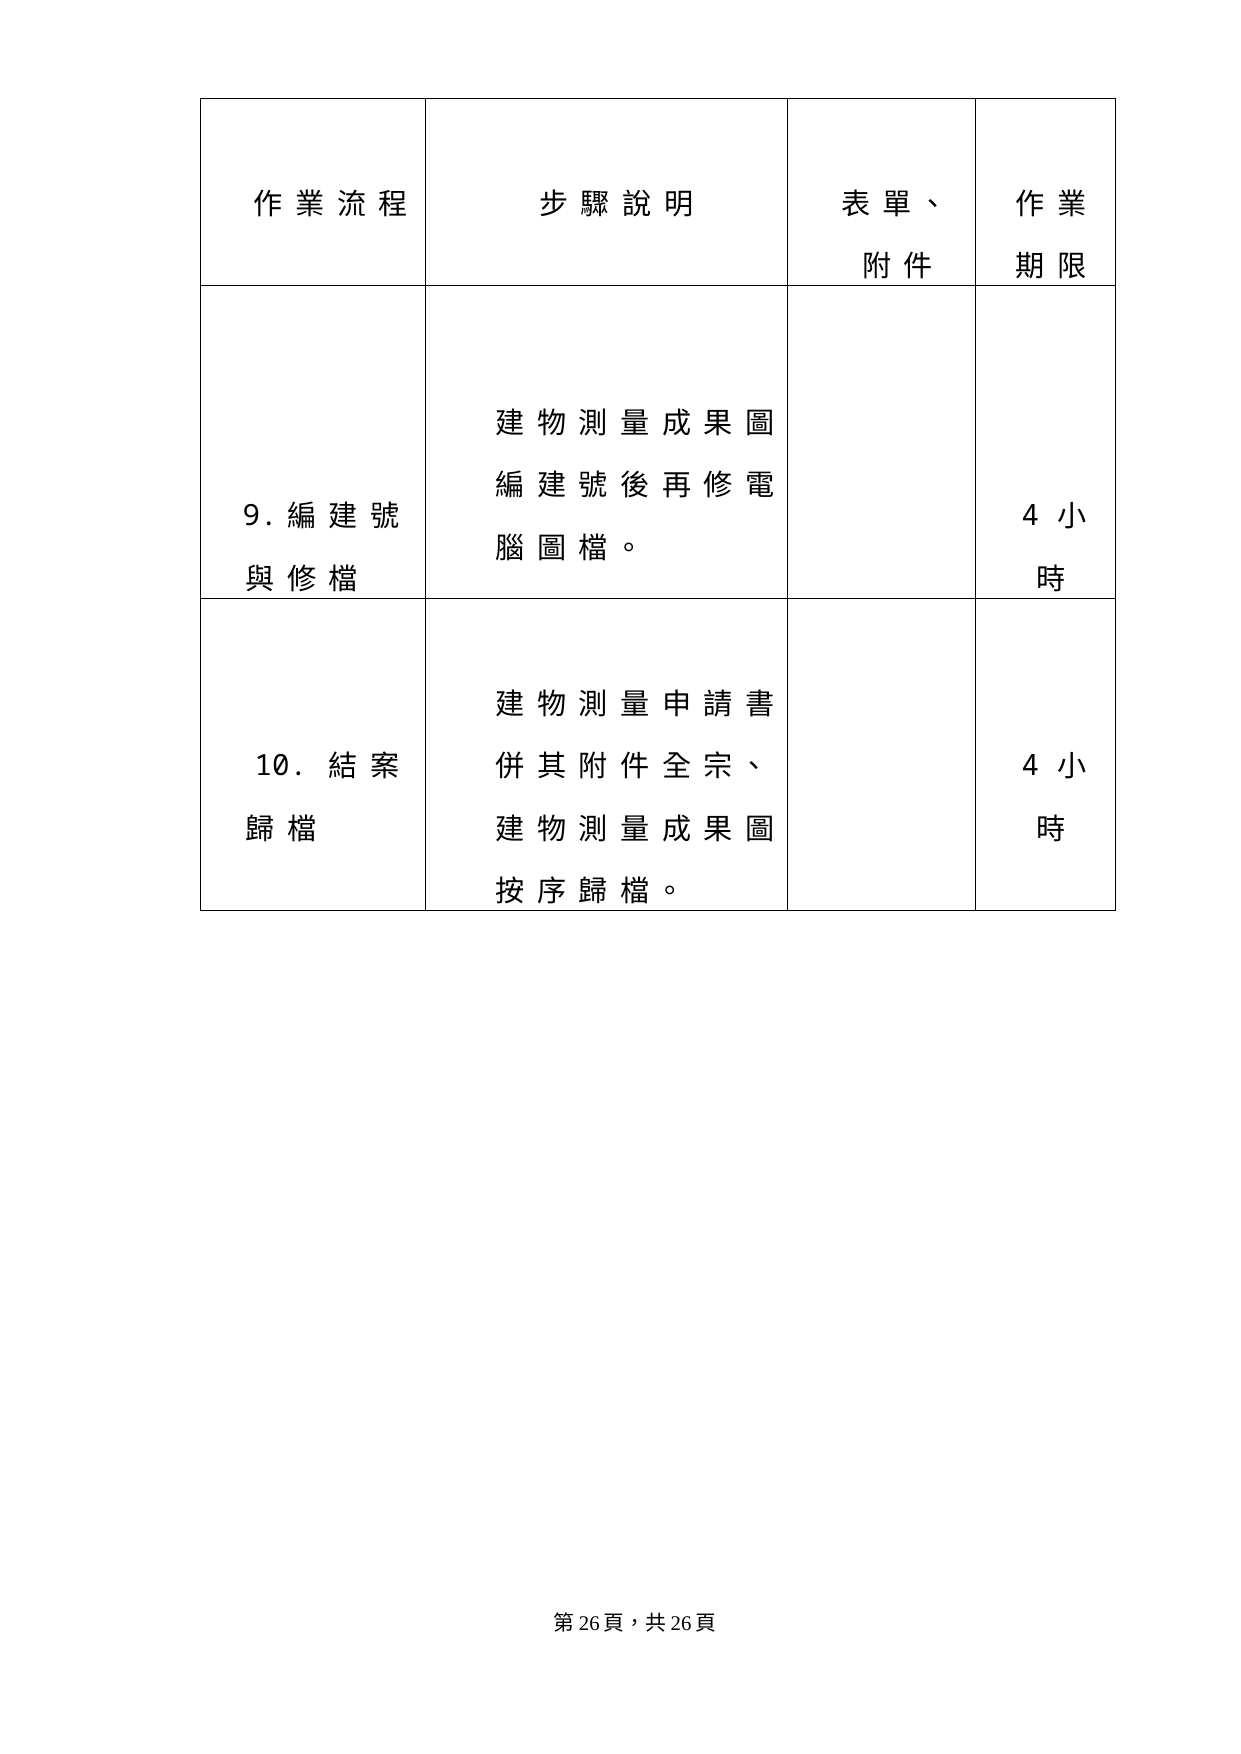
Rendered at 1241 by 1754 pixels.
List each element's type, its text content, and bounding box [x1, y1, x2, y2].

table_header 作業流程 [201, 99, 425, 285]
table_cell 10.結案歸檔 [201, 599, 425, 910]
table_cell 建物測量申請書併其附件全宗、建物測量成果圖按序歸檔。 [426, 599, 787, 910]
table_cell [788, 599, 975, 910]
table_header 表單、附件 [788, 99, 975, 285]
table_cell 4小時 [976, 599, 1115, 910]
table_cell [788, 286, 975, 597]
table_header 作業期限 [976, 99, 1115, 285]
table_cell 4小時 [976, 286, 1115, 597]
table_cell 建物測量成果圖編建號後再修電腦圖檔。 [426, 286, 787, 597]
table_header 步驟說明 [426, 99, 787, 285]
table_cell 9.編建號與修檔 [201, 286, 425, 597]
